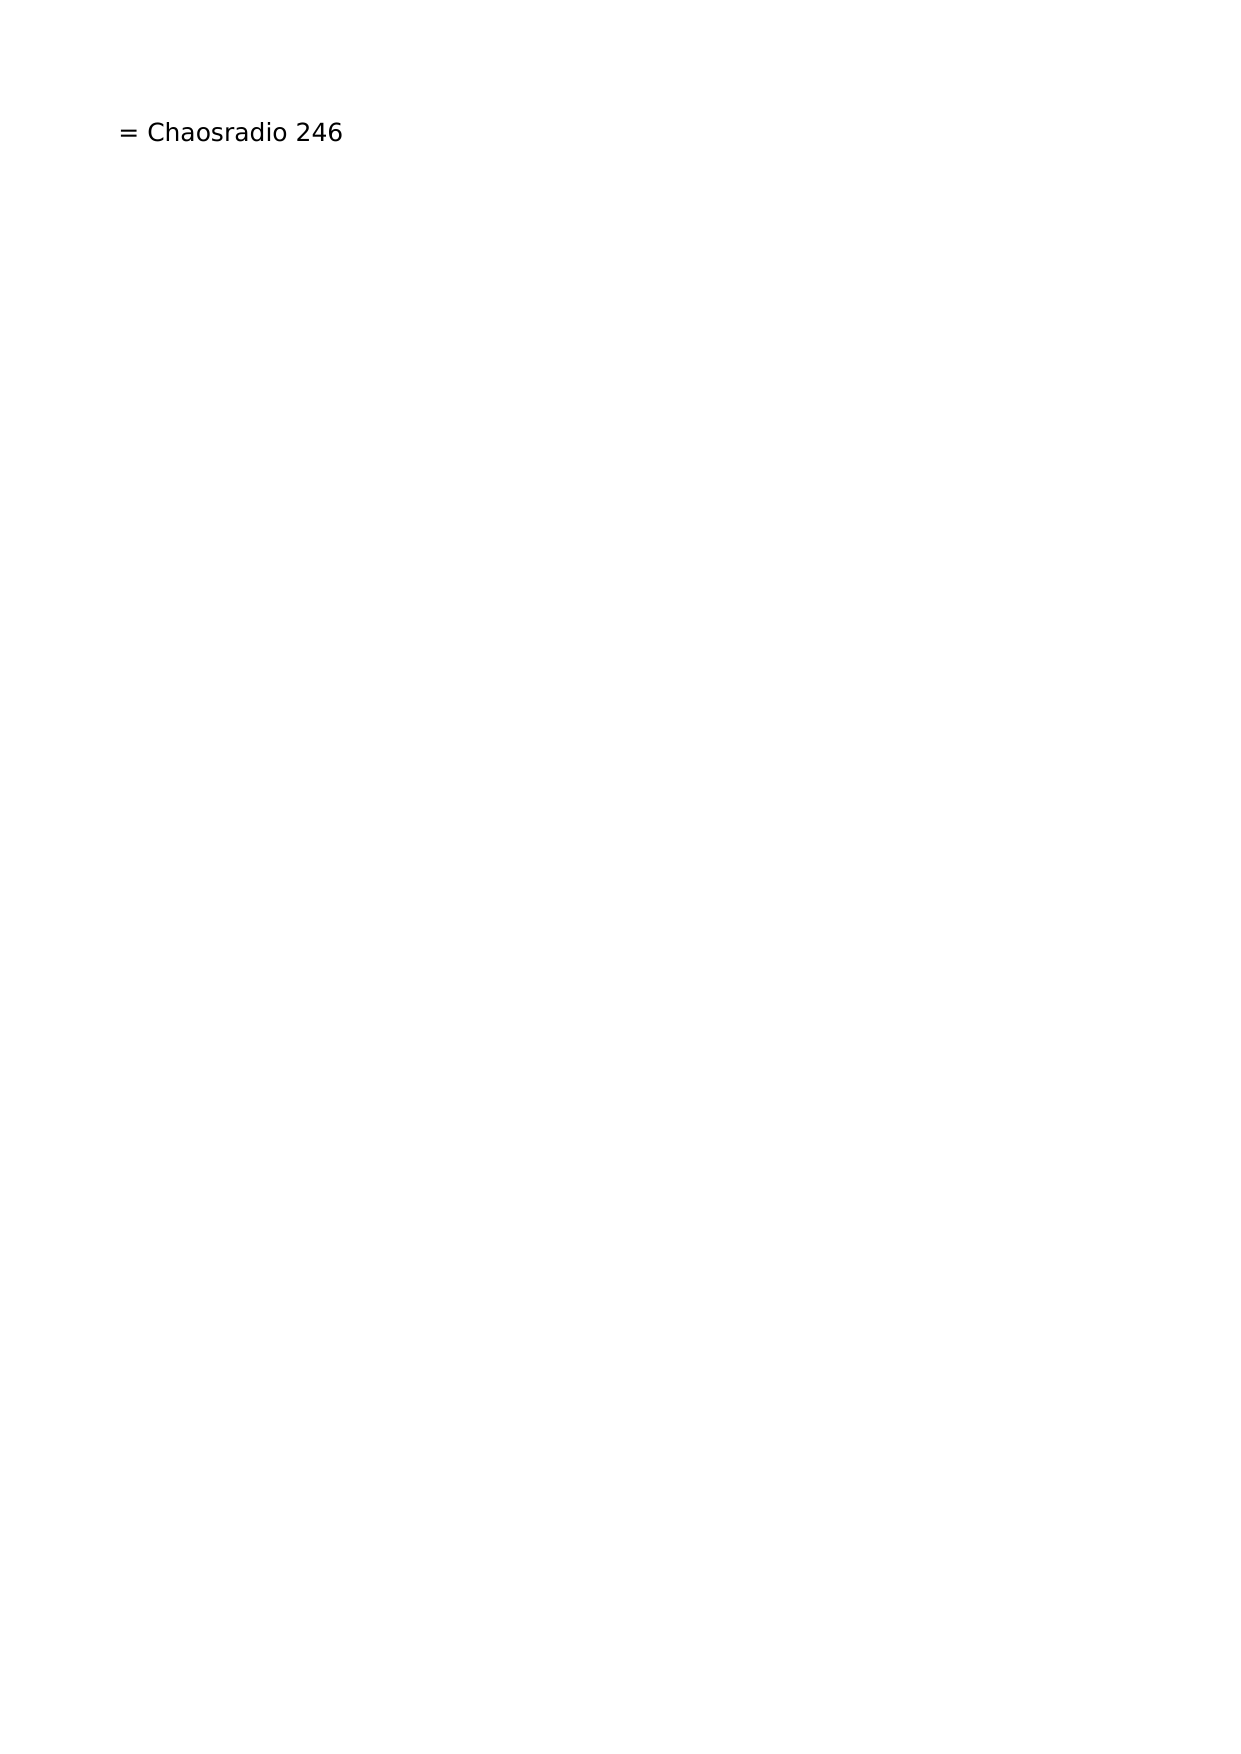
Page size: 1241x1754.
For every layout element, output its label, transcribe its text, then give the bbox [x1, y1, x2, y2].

text = Chaosradio 246 [118, 118, 1122, 147]
